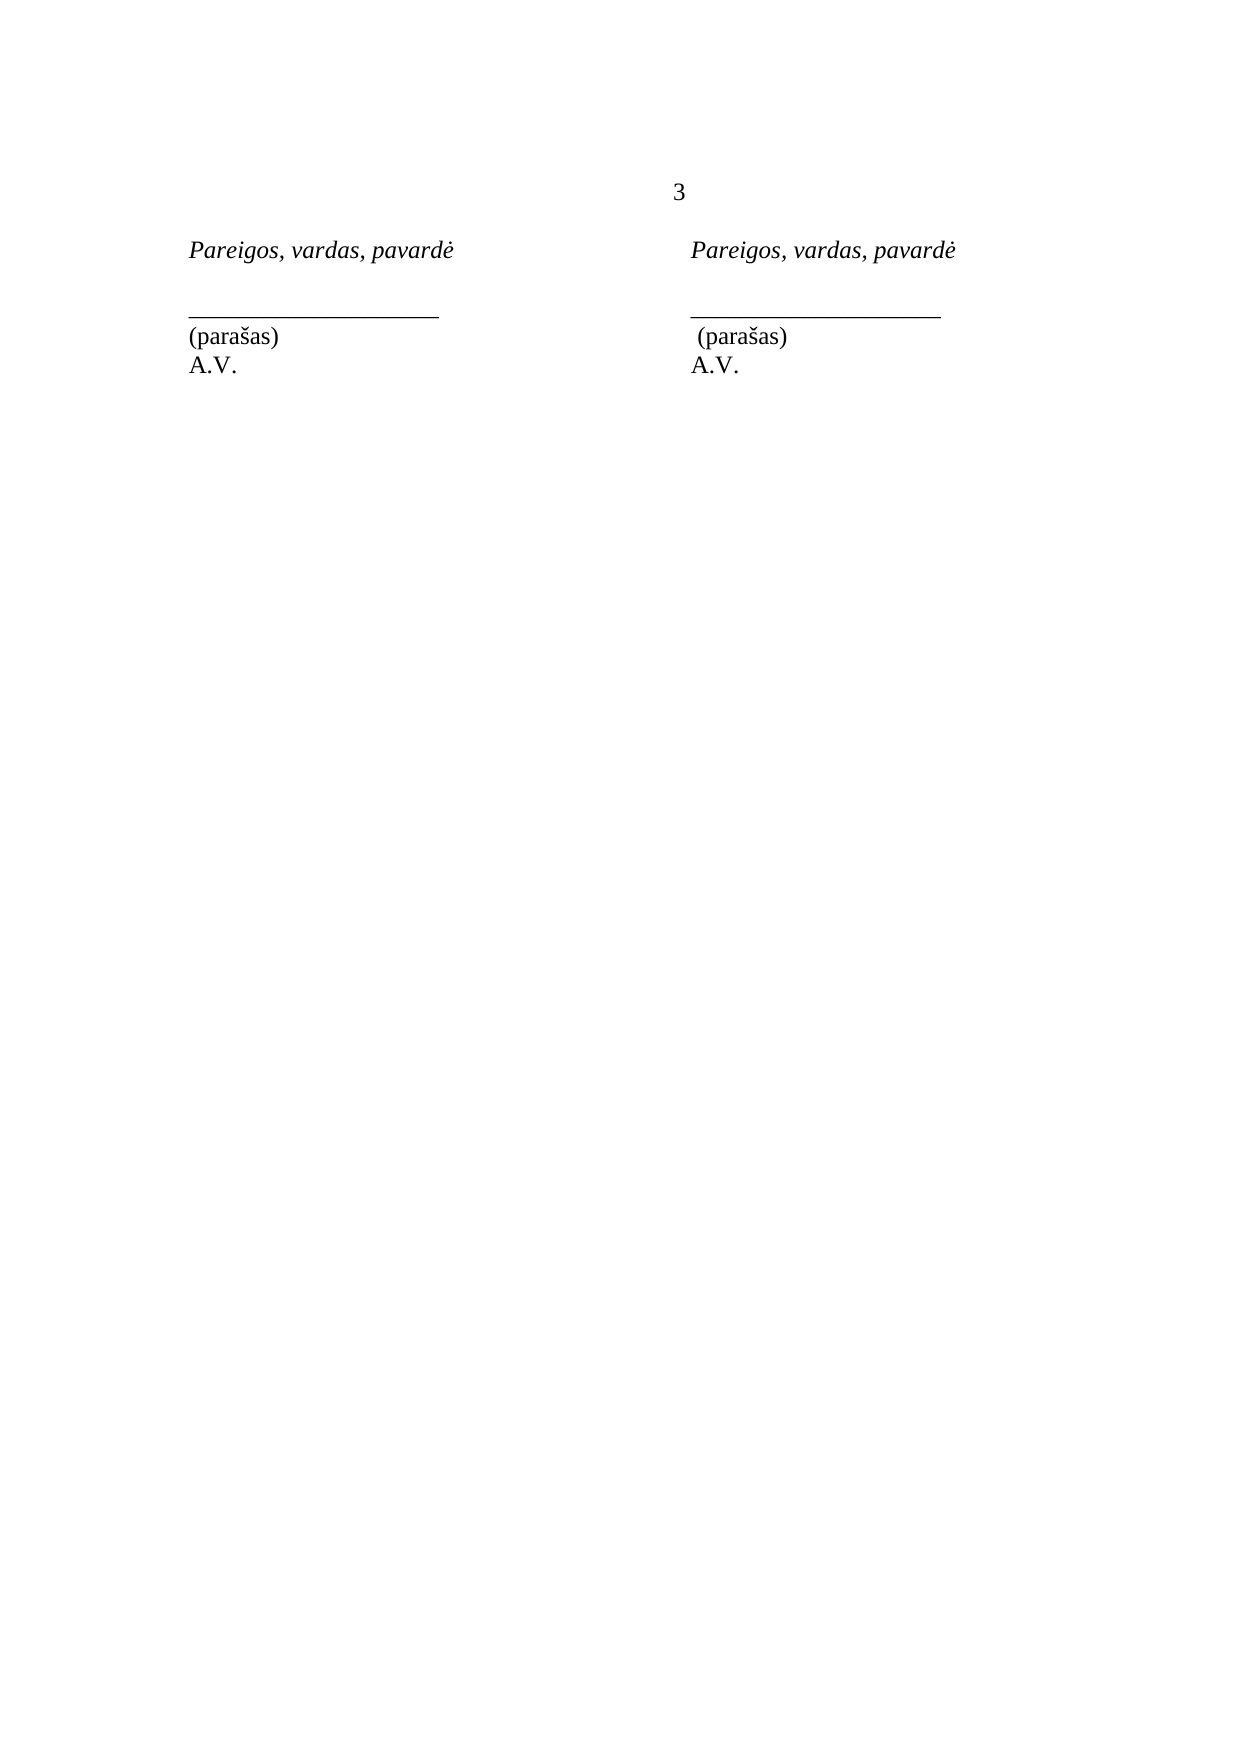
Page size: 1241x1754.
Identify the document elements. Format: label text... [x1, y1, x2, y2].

table_header Pareigos, vardas, pavardė ____________________ (parašas) A.V. [679, 235, 1211, 378]
table_header Pareigos, vardas, pavardė ____________________ (parašas) A.V. [177, 235, 679, 378]
